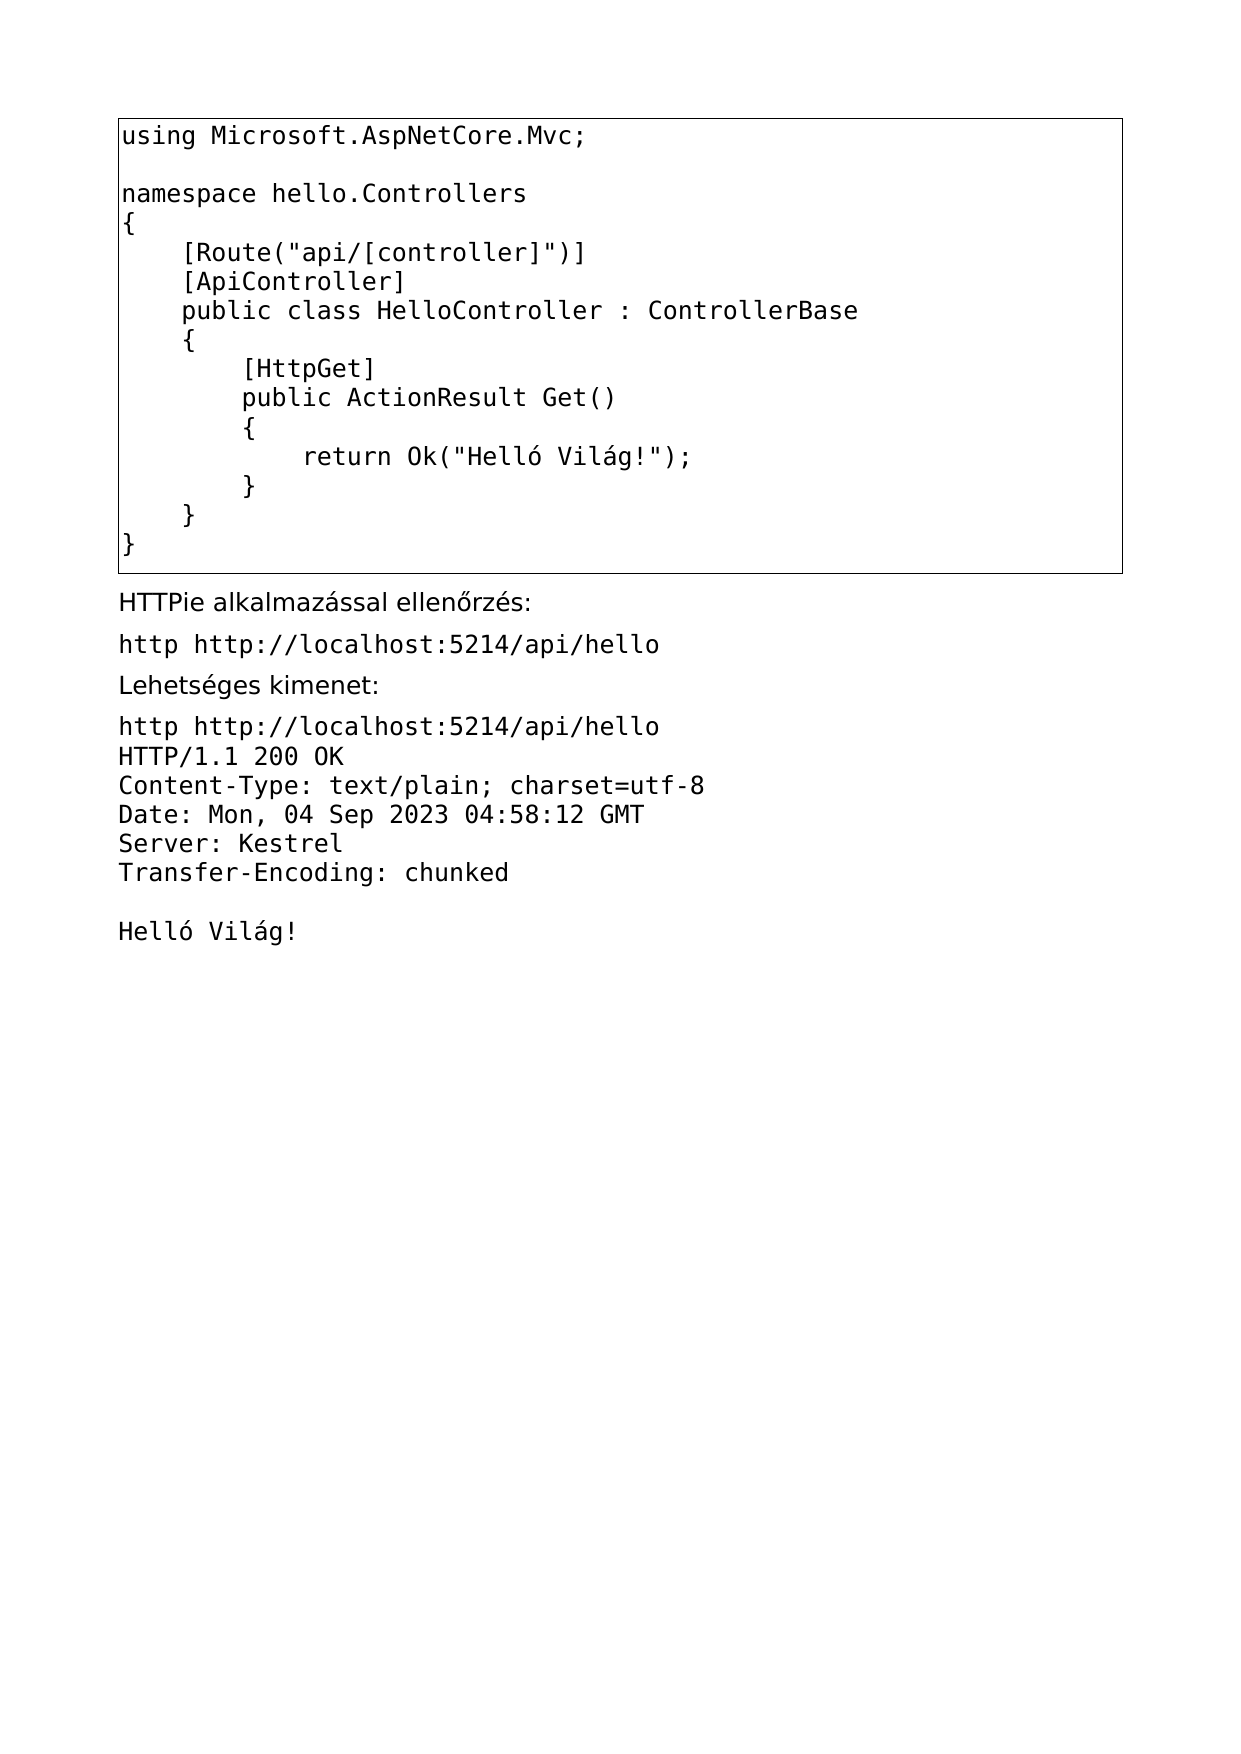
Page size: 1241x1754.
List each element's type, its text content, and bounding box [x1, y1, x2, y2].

text http http://localhost:5214/api/hello HTTP/1.1 200 OK Content-Type: text/plain; charset=utf-8 Date: Mon, 04 Sep 2023 04:58:12 GMT Server: Kestrel Transfer-Encoding: chunked Helló Világ! [118, 712, 1122, 946]
text HTTPie alkalmazással ellenőrzés: [118, 588, 1122, 617]
text Lehetséges kimenet: [118, 671, 1122, 700]
table_header using Microsoft.AspNetCore.Mvc; namespace hello.Controllers { [Route("api/[controller]")] [ApiController] public class HelloController : ControllerBase { [HttpGet] public ActionResult Get() { return Ok("Helló Világ!"); } } } [119, 119, 1122, 573]
text http http://localhost:5214/api/hello [118, 630, 1122, 659]
